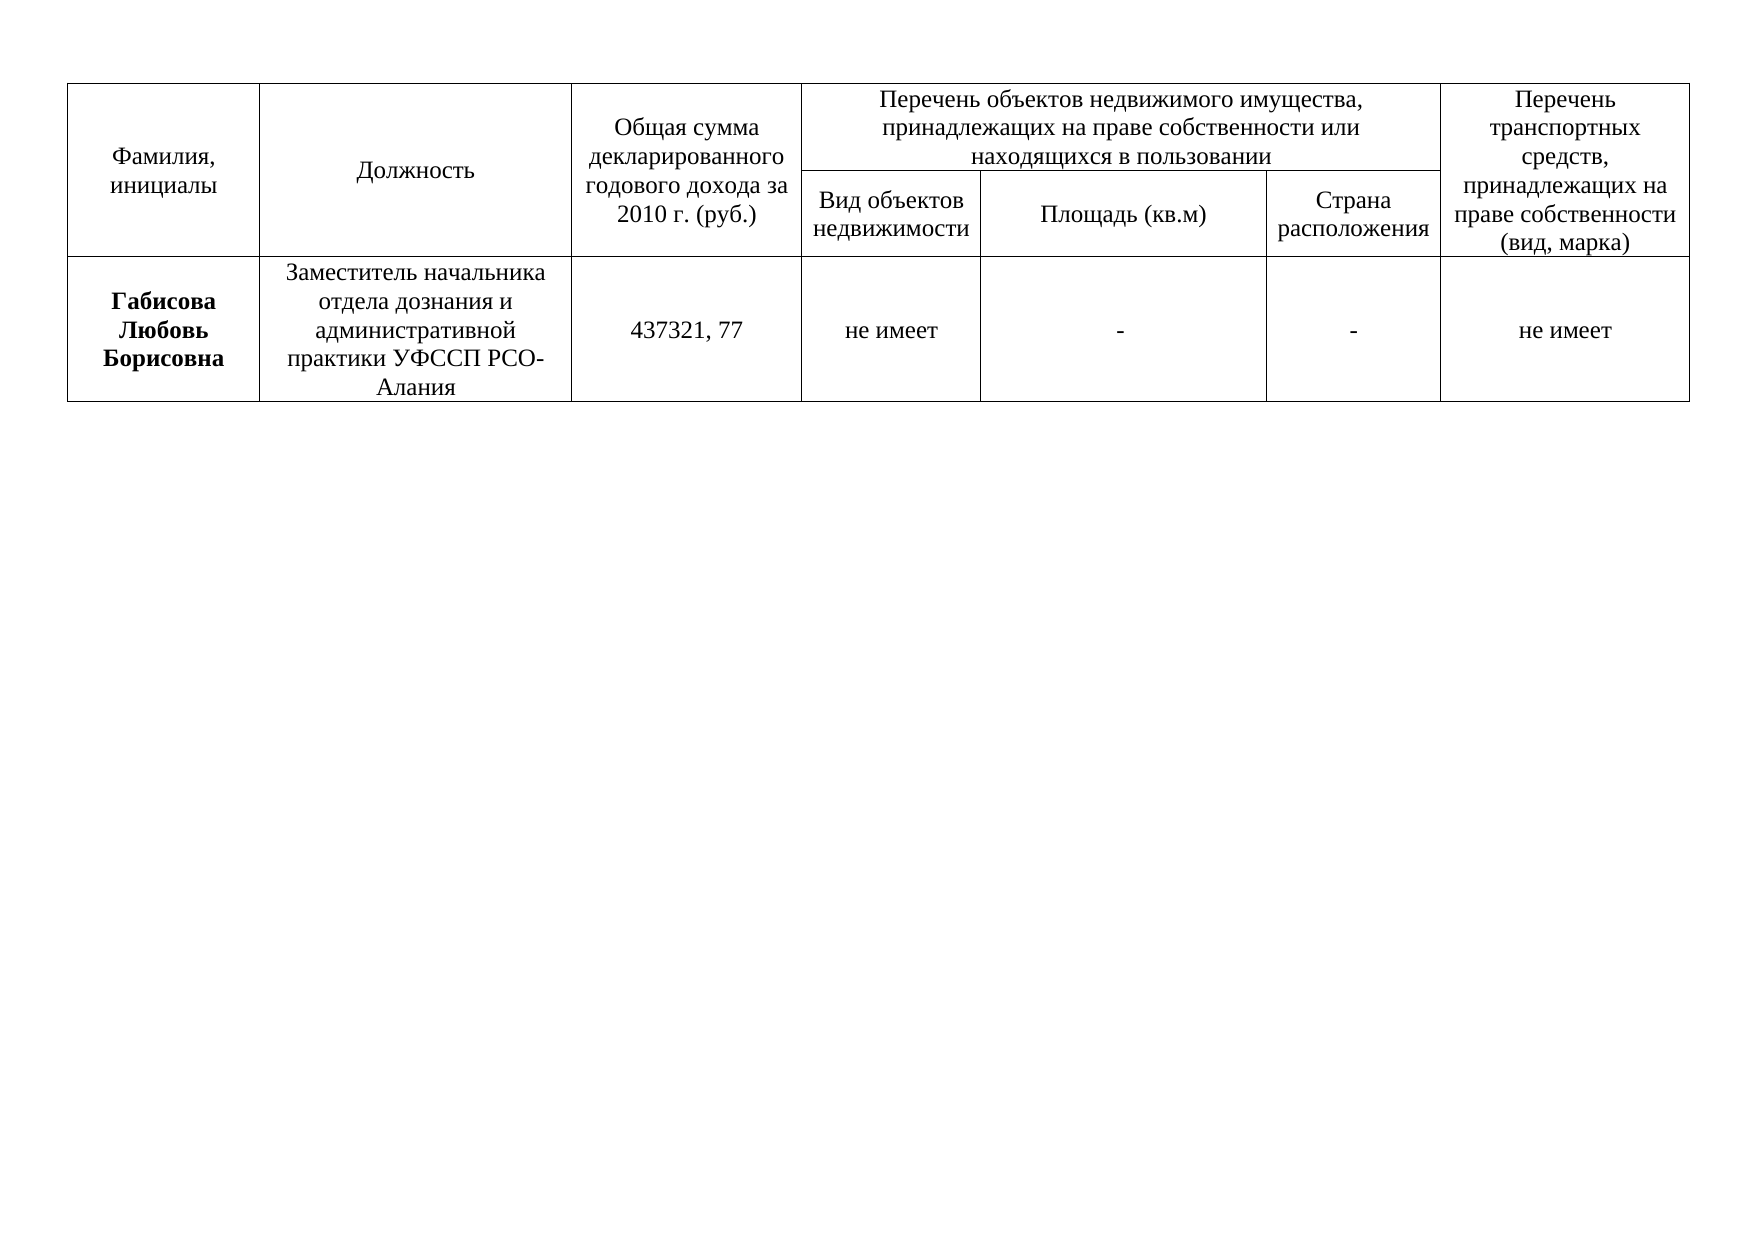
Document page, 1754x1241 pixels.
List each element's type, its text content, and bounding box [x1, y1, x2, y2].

table_cell 437321, 77 [572, 257, 801, 401]
table_cell - [1267, 257, 1440, 401]
table_header Перечень объектов недвижимого имущества, принадлежащих на праве собственности или находящихся в пользовании [802, 84, 1440, 170]
table_cell Заместитель начальника отдела дознания и административной практики УФССП РСО-Алания [260, 257, 571, 401]
table_cell не имеет [802, 257, 980, 401]
table_cell Вид объектов недвижимости [802, 171, 980, 256]
table_cell Страна расположения [1267, 171, 1440, 256]
table_cell - [981, 257, 1266, 401]
table_cell Площадь (кв.м) [981, 171, 1266, 256]
table_header Должность [260, 84, 571, 256]
table_header Фамилия, инициалы [68, 84, 259, 256]
table_header Общая сумма декларированного годового дохода за 2010 г. (руб.) [572, 84, 801, 256]
table_cell не имеет [1441, 257, 1689, 401]
table_cell Габисова Любовь Борисовна [68, 257, 259, 401]
table_header Перечень транспортных средств, принадлежащих на праве собственности (вид, марка) [1441, 84, 1689, 256]
